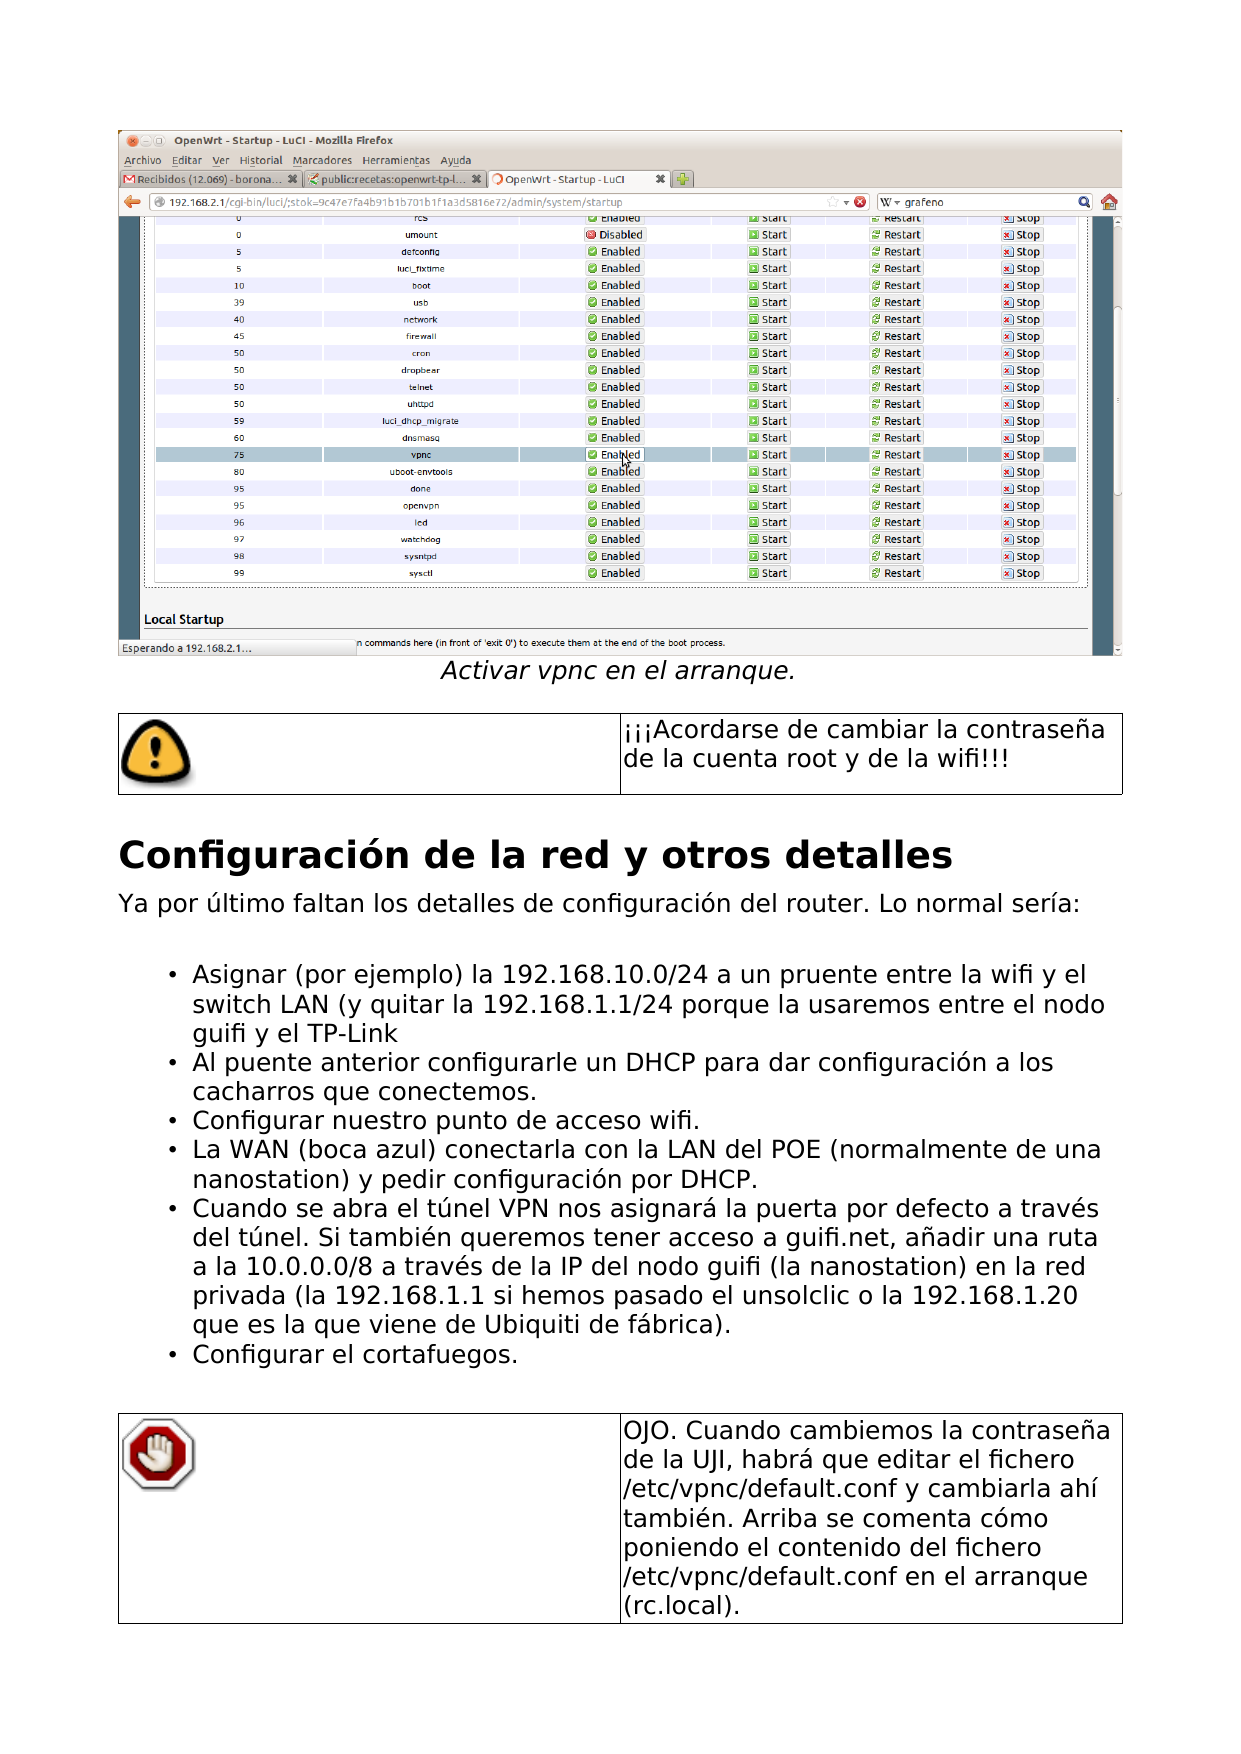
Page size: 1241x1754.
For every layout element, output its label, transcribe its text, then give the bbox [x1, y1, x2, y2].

picture [121, 1416, 197, 1492]
list Asignar (por ejemplo) la 192.168.10.0/24 a un pruente entre la wifi y el switch LAN (y quitar la 192.168.1.1/24 porque la usaremos entre el nodo guifi y el TP-Link [177, 961, 1122, 1048]
list Al puente anterior configurarle un DHCP para dar configuración a los cacharros que conectemos. [177, 1048, 1122, 1106]
text Ya por último faltan los detalles de configuración del router. Lo normal sería: [118, 889, 1122, 919]
picture [121, 715, 197, 791]
text Activar vpnc en el arranque. [118, 656, 1122, 685]
list Configurar nuestro punto de acceso wifi. [177, 1106, 1122, 1136]
table_header [119, 714, 620, 793]
picture [118, 130, 1123, 656]
subtitle Configuración de la red y otros detalles [118, 833, 1122, 877]
list Configurar el cortafuegos. [177, 1340, 1122, 1369]
table_header OJO. Cuando cambiemos la contraseña de la UJI, habrá que editar el fichero /etc/vpnc/default.conf y cambiarla ahí también. Arriba se comenta cómo poniendo el contenido del fichero /etc/vpnc/default.conf en el arranque (rc.local). [621, 1414, 1122, 1623]
table_header ¡¡¡Acordarse de cambiar la contraseña de la cuenta root y de la wifi!!! [621, 714, 1122, 793]
list Cuando se abra el túnel VPN nos asignará la puerta por defecto a través del túnel. Si también queremos tener acceso a guifi.net, añadir una ruta a la 10.0.0.0/8 a través de la IP del nodo guifi (la nanostation) en la red privada (la 192.168.1.1 si hemos pasado el unsolclic o la 192.168.1.20 que es la que viene de Ubiquiti de fábrica). [177, 1194, 1122, 1340]
table_header [119, 1414, 620, 1623]
list La WAN (boca azul) conectarla con la LAN del POE (normalmente de una nanostation) y pedir configuración por DHCP. [177, 1136, 1122, 1194]
